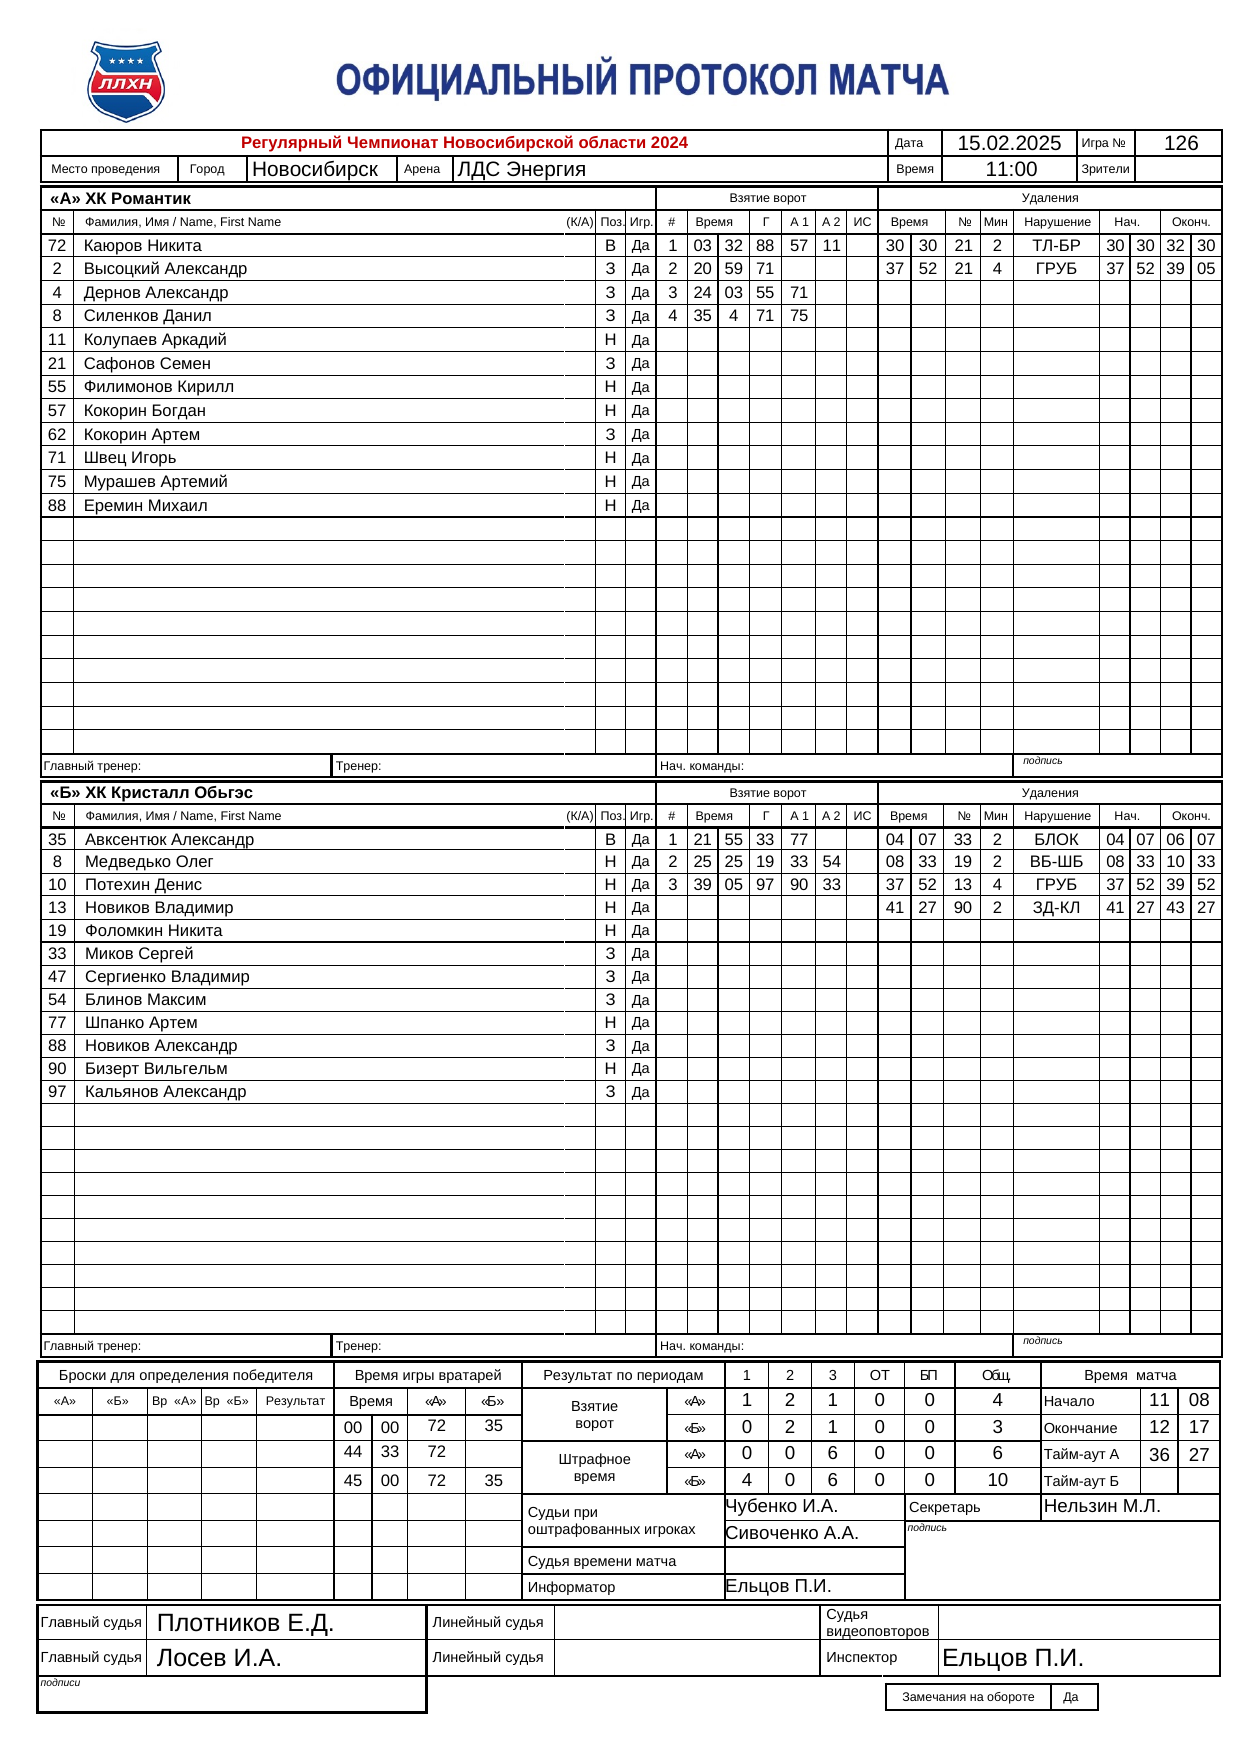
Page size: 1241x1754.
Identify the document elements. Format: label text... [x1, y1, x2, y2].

table_cell Да [626, 920, 655, 941]
table_cell [750, 1150, 781, 1172]
table_cell «Б» [668, 1468, 724, 1493]
table_cell [202, 1547, 256, 1573]
table_cell [879, 1219, 910, 1241]
table_cell [42, 683, 73, 706]
table_cell [719, 1311, 749, 1333]
table_cell [657, 1173, 687, 1195]
table_cell [816, 257, 846, 280]
table_cell [74, 707, 564, 729]
table_cell [1131, 376, 1160, 398]
table_cell [946, 565, 980, 587]
table_cell [1161, 1035, 1190, 1057]
table_cell [944, 989, 980, 1011]
table_cell [816, 659, 846, 682]
table_cell 30 [1131, 235, 1160, 256]
table_cell [1131, 1012, 1160, 1033]
table_cell Нач. команды: [657, 1335, 1012, 1356]
table_cell Лосев И.А. [147, 1640, 425, 1675]
table_cell [912, 423, 945, 445]
table_cell [1100, 376, 1129, 398]
table_cell [912, 399, 945, 422]
table_cell [847, 1081, 877, 1103]
table_cell [626, 1127, 655, 1149]
table_cell А 2 [816, 805, 846, 826]
table_cell [596, 1173, 625, 1195]
table_cell [816, 920, 846, 941]
table_cell [74, 683, 564, 706]
table_cell 33 [944, 829, 980, 849]
table_cell [688, 1081, 717, 1103]
table_cell [816, 328, 846, 351]
table_cell [981, 1081, 1013, 1103]
table_cell [750, 376, 781, 398]
table_cell [626, 612, 655, 634]
table_cell [879, 1012, 910, 1033]
table_cell 6 [812, 1468, 854, 1493]
table_cell [257, 1521, 333, 1546]
table_cell 00 [373, 1416, 407, 1440]
table_cell [912, 1150, 943, 1172]
table_cell 43 [1161, 896, 1190, 918]
table_cell [1131, 541, 1160, 564]
table_cell [1192, 541, 1221, 564]
table_cell [688, 1012, 717, 1033]
table_cell 0 [905, 1415, 954, 1440]
table_cell [816, 281, 846, 303]
table_cell [565, 1127, 595, 1149]
table_cell 71 [750, 257, 781, 280]
table_cell [596, 1150, 625, 1172]
table_cell [1131, 1173, 1160, 1195]
table_cell [657, 943, 687, 964]
table_cell [596, 541, 625, 564]
table_cell [912, 1219, 943, 1241]
table_cell [1131, 1242, 1160, 1264]
table_cell [42, 707, 73, 729]
table_cell 88 [750, 235, 781, 256]
table_cell [75, 1288, 564, 1310]
table_cell 04 [1100, 829, 1129, 849]
table_cell [75, 1127, 564, 1149]
table_cell [1014, 470, 1099, 493]
table_cell [1179, 1468, 1219, 1493]
table_cell [596, 1196, 625, 1218]
table_cell [202, 1574, 256, 1599]
table_cell 72 [408, 1441, 465, 1467]
table_cell [847, 281, 877, 303]
table_cell З [596, 352, 625, 374]
table_cell № [944, 805, 980, 826]
table_cell [202, 1521, 256, 1546]
table_cell [596, 518, 625, 540]
table_cell [1161, 1058, 1190, 1079]
table_cell [1141, 1468, 1177, 1493]
table_cell [1131, 1265, 1160, 1287]
table_cell [1014, 399, 1099, 422]
table_cell [847, 920, 877, 941]
table_cell ЛДС Энергия [454, 157, 887, 181]
table_cell [719, 1173, 749, 1195]
table_cell [42, 1242, 74, 1264]
table_cell [879, 281, 910, 303]
table_cell [782, 1104, 815, 1126]
table_cell Да [626, 470, 655, 493]
table_cell [565, 896, 595, 918]
table_cell [1161, 352, 1190, 374]
table_cell Н [596, 470, 625, 493]
table_cell [981, 1242, 1013, 1264]
table_cell Нач. [1100, 211, 1160, 233]
table_cell [1100, 1127, 1129, 1149]
table_cell Вр «А» [148, 1389, 201, 1413]
table_cell [257, 1574, 333, 1599]
table_cell [565, 1150, 595, 1172]
table_cell [565, 352, 595, 374]
table_cell [596, 1242, 625, 1264]
table_cell [657, 989, 687, 1011]
table_cell [74, 659, 564, 682]
table_cell 37 [879, 257, 910, 280]
table_cell [373, 1521, 407, 1546]
table_cell [42, 1150, 74, 1172]
table_cell [816, 707, 846, 729]
table_cell [626, 588, 655, 611]
picture [5, 28, 1179, 129]
table_header Да [1052, 1685, 1097, 1709]
table_cell [1192, 376, 1221, 398]
table_cell 52 [1131, 257, 1160, 280]
table_header Взятие ворот [657, 783, 877, 803]
table_cell [39, 1416, 92, 1440]
table_cell [847, 399, 877, 422]
table_cell [782, 1311, 815, 1333]
table_cell З [596, 257, 625, 280]
table_cell [1131, 1311, 1160, 1333]
table_cell [626, 707, 655, 729]
table_cell 00 [335, 1416, 371, 1440]
table_cell [39, 1574, 92, 1599]
table_cell [1131, 1219, 1160, 1241]
table_cell [750, 896, 781, 918]
table_cell [1161, 305, 1190, 327]
table_cell [596, 1219, 625, 1241]
table_cell [657, 565, 687, 587]
table_cell [74, 541, 564, 564]
table_cell 37 [879, 874, 910, 895]
table_cell [1192, 1288, 1221, 1310]
table_cell [782, 446, 815, 469]
table_cell [1161, 281, 1190, 303]
table_cell [688, 1265, 717, 1287]
table_cell Главный тренер: [42, 1335, 330, 1356]
table_cell [1161, 588, 1190, 611]
table_cell [1161, 636, 1190, 658]
table_cell [565, 1012, 595, 1033]
table_cell [782, 328, 815, 351]
table_cell Линейный судья [428, 1606, 554, 1639]
table_cell [750, 636, 781, 658]
table_cell [688, 1173, 717, 1195]
table_cell [335, 1521, 371, 1546]
table_cell [719, 612, 749, 634]
table_cell [1014, 1288, 1099, 1310]
table_cell [688, 1288, 717, 1310]
table_cell [1131, 1058, 1160, 1079]
table_cell [93, 1468, 147, 1493]
table_cell [750, 518, 781, 540]
table_cell [148, 1547, 201, 1573]
table_cell [847, 376, 877, 398]
table_cell [565, 966, 595, 987]
table_cell [719, 494, 749, 516]
table_cell [879, 399, 910, 422]
table_cell [565, 920, 595, 941]
table_cell [981, 376, 1013, 398]
table_cell [782, 1035, 815, 1057]
table_cell [42, 1127, 74, 1149]
table_cell [847, 1150, 877, 1172]
table_cell Сафонов Семен [74, 352, 564, 374]
table_cell 97 [42, 1081, 74, 1103]
table_cell Инспектор [821, 1640, 938, 1675]
table_cell [626, 565, 655, 587]
table_cell 27 [912, 896, 943, 918]
table_cell [750, 565, 781, 587]
table_cell [847, 1219, 877, 1241]
table_cell [944, 943, 980, 964]
table_cell [1100, 943, 1129, 964]
table_cell 24 [688, 281, 717, 303]
table_cell [912, 588, 945, 611]
table_cell Время [889, 157, 941, 181]
table_cell [879, 305, 910, 327]
table_cell [257, 1468, 333, 1493]
table_cell 21 [946, 235, 980, 256]
table_cell [1192, 989, 1221, 1011]
table_cell Нарушение [1014, 805, 1099, 826]
table_cell [1192, 1196, 1221, 1218]
table_cell [74, 518, 564, 540]
table_cell [879, 989, 910, 1011]
table_cell [912, 943, 943, 964]
table_cell [879, 683, 910, 706]
table_cell [847, 896, 877, 918]
table_cell [626, 1311, 655, 1333]
table_cell [1131, 470, 1160, 493]
table_cell [93, 1494, 147, 1520]
table_cell [1192, 612, 1221, 634]
table_cell [847, 518, 877, 540]
table_cell Тренер: [333, 1335, 655, 1356]
table_cell Да [626, 352, 655, 374]
table_cell [1192, 1150, 1221, 1172]
table_cell ИС [847, 805, 877, 826]
table_cell 33 [42, 943, 74, 964]
table_cell 72 [42, 235, 73, 256]
table_cell [565, 1058, 595, 1079]
table_cell Сивоченко А.А. [726, 1521, 904, 1546]
table_cell [946, 683, 980, 706]
table_cell [565, 518, 595, 540]
table_cell [1100, 399, 1129, 422]
table_cell [688, 707, 717, 729]
table_cell [847, 423, 877, 445]
table_cell [596, 730, 625, 753]
table_cell [1192, 1242, 1221, 1264]
table_cell [373, 1547, 407, 1573]
table_cell 25 [719, 850, 749, 872]
table_cell [847, 1288, 877, 1310]
table_cell [93, 1521, 147, 1546]
table_cell Мин [981, 211, 1013, 233]
table_cell [93, 1574, 147, 1599]
table_cell [847, 565, 877, 587]
table_cell З [596, 989, 625, 1011]
table_cell [816, 541, 846, 564]
table_cell [657, 470, 687, 493]
table_cell [981, 1127, 1013, 1149]
table_cell [688, 1242, 717, 1264]
table_cell З [596, 305, 625, 327]
table_cell [847, 541, 877, 564]
table_cell Тренер: [333, 755, 655, 776]
table_cell [1192, 966, 1221, 987]
table_cell [565, 235, 595, 256]
table_cell [946, 636, 980, 658]
table_cell 62 [42, 423, 73, 445]
table_cell [944, 1012, 980, 1033]
table_cell [1161, 446, 1190, 469]
table_cell [782, 423, 815, 445]
table_header ОТ [855, 1363, 904, 1387]
table_cell [782, 470, 815, 493]
table_cell [148, 1521, 201, 1546]
table_cell [912, 541, 945, 564]
table_cell [750, 1288, 781, 1310]
table_cell [879, 376, 910, 398]
table_cell [202, 1441, 256, 1467]
table_cell [946, 588, 980, 611]
table_cell [1131, 659, 1160, 682]
table_cell 27 [1192, 896, 1221, 918]
table_cell [657, 1035, 687, 1057]
table_cell [750, 1311, 781, 1333]
table_cell [912, 1058, 943, 1079]
table_cell [879, 1127, 910, 1149]
table_cell [1161, 1127, 1190, 1149]
table_cell [912, 376, 945, 398]
table_cell [565, 494, 595, 516]
table_cell [626, 1196, 655, 1218]
table_cell [565, 683, 595, 706]
table_cell [1161, 1012, 1190, 1033]
table_cell [719, 1219, 749, 1241]
table_cell [1131, 683, 1160, 706]
table_cell [847, 966, 877, 987]
table_cell [879, 1173, 910, 1195]
table_cell 59 [719, 257, 749, 280]
table_cell [1161, 659, 1190, 682]
table_cell [1014, 943, 1099, 964]
table_cell [719, 446, 749, 469]
table_cell Н [596, 399, 625, 422]
table_cell [750, 399, 781, 422]
table_cell [1161, 989, 1190, 1011]
table_cell [1192, 636, 1221, 658]
table_cell Швец Игорь [74, 446, 564, 469]
table_cell [1131, 1035, 1160, 1057]
table_cell [1161, 943, 1190, 964]
table_cell [816, 636, 846, 658]
table_cell [1100, 636, 1129, 658]
table_cell [879, 1196, 910, 1218]
table_cell [750, 612, 781, 634]
table_cell 39 [1161, 257, 1190, 280]
table_cell 54 [816, 850, 846, 872]
table_cell [688, 518, 717, 540]
table_cell [626, 1173, 655, 1195]
table_cell Место проведения [42, 157, 177, 181]
table_cell «А» [668, 1389, 724, 1413]
table_cell 32 [719, 235, 749, 256]
table_cell [879, 588, 910, 611]
table_cell [596, 565, 625, 587]
table_cell 30 [1100, 235, 1129, 256]
table_cell [944, 966, 980, 987]
table_cell 17 [1179, 1415, 1219, 1440]
table_cell «Б» [668, 1415, 724, 1440]
table_cell 4 [726, 1468, 768, 1493]
table_cell [981, 305, 1013, 327]
table_cell [782, 920, 815, 941]
table_cell [719, 1265, 749, 1287]
table_cell Ельцов П.И. [939, 1640, 1219, 1675]
table_cell [1014, 1104, 1099, 1126]
table_cell [1014, 1173, 1099, 1195]
table_cell [657, 636, 687, 658]
table_cell [719, 1288, 749, 1310]
table_cell [946, 352, 980, 374]
table_cell 33 [373, 1441, 407, 1467]
table_cell 21 [42, 352, 73, 374]
table_cell [1192, 494, 1221, 516]
table_cell [1192, 1265, 1221, 1287]
table_cell [1192, 328, 1221, 351]
table_cell [816, 1127, 846, 1149]
table_cell [944, 1081, 980, 1103]
table_cell [1161, 966, 1190, 987]
table_cell [596, 588, 625, 611]
table_cell [782, 1058, 815, 1079]
table_cell 0 [905, 1389, 954, 1413]
table_cell [626, 683, 655, 706]
table_cell [782, 494, 815, 516]
table_cell [74, 565, 564, 587]
table_cell [719, 730, 749, 753]
table_cell [981, 966, 1013, 987]
table_cell [1100, 1173, 1129, 1195]
table_cell [944, 1311, 980, 1333]
table_cell [565, 1035, 595, 1057]
table_cell 54 [42, 989, 74, 1011]
table_cell [946, 446, 980, 469]
table_cell [1192, 707, 1221, 729]
table_header 2 [769, 1363, 811, 1387]
table_cell [981, 612, 1013, 634]
table_cell [1192, 1035, 1221, 1057]
table_cell [565, 423, 595, 445]
table_cell [626, 659, 655, 682]
table_cell Взятие ворот [523, 1389, 666, 1440]
table_cell З [596, 966, 625, 987]
table_cell [847, 352, 877, 374]
table_cell [816, 829, 846, 849]
table_cell [335, 1494, 371, 1520]
table_cell Кокорин Богдан [74, 399, 564, 422]
table_cell [596, 683, 625, 706]
table_cell [565, 1219, 595, 1241]
table_cell [1100, 1242, 1129, 1264]
table_cell [847, 874, 877, 895]
table_cell [1131, 989, 1160, 1011]
table_cell [879, 707, 910, 729]
table_cell [816, 376, 846, 398]
table_cell [688, 376, 717, 398]
table_cell [1131, 966, 1160, 987]
table_cell Да [626, 446, 655, 469]
table_cell [981, 281, 1013, 303]
table_cell Да [626, 874, 655, 895]
table_cell [782, 1081, 815, 1103]
table_cell [1192, 399, 1221, 422]
table_cell [750, 683, 781, 706]
table_cell [1192, 518, 1221, 540]
table_header Удаления [879, 783, 1221, 803]
table_cell 30 [1192, 235, 1221, 256]
table_cell 90 [42, 1058, 74, 1079]
table_cell [944, 1242, 980, 1264]
table_cell [912, 305, 945, 327]
table_cell 52 [1192, 874, 1221, 895]
table_cell [879, 612, 910, 634]
table_cell [39, 1468, 92, 1493]
table_cell [466, 1521, 521, 1546]
table_cell Главный судья [39, 1640, 146, 1675]
table_cell Дернов Александр [74, 281, 564, 303]
table_cell [1131, 423, 1160, 445]
table_cell [981, 494, 1013, 516]
table_cell [565, 1173, 595, 1195]
table_cell [946, 470, 980, 493]
table_header Дата [889, 131, 941, 155]
table_cell [565, 1288, 595, 1310]
table_cell В [596, 829, 625, 849]
table_cell [75, 1196, 564, 1218]
table_cell [944, 920, 980, 941]
table_cell [596, 659, 625, 682]
table_cell [1192, 1127, 1221, 1149]
table_cell [782, 683, 815, 706]
table_cell Новосибирск [248, 157, 396, 181]
table_cell [816, 1104, 846, 1126]
table_cell ГРУБ [1014, 257, 1099, 280]
table_cell [879, 1081, 910, 1103]
table_cell Да [626, 1012, 655, 1033]
table_cell [981, 707, 1013, 729]
table_cell [1100, 989, 1129, 1011]
table_cell Нельзин М.Л. [1042, 1495, 1219, 1520]
table_cell «Б» [93, 1389, 147, 1413]
table_cell [816, 399, 846, 422]
table_cell [1014, 376, 1099, 398]
table_cell 13 [944, 874, 980, 895]
table_cell Да [626, 966, 655, 987]
table_cell Блинов Максим [75, 989, 564, 1011]
table_cell [688, 446, 717, 469]
table_cell [719, 683, 749, 706]
table_cell [944, 1058, 980, 1079]
table_cell [626, 1219, 655, 1241]
table_cell 2 [657, 257, 687, 280]
table_cell [719, 328, 749, 351]
table_cell [847, 1242, 877, 1264]
table_cell [626, 1150, 655, 1172]
table_cell 6 [812, 1442, 854, 1467]
table_cell [74, 636, 564, 658]
table_cell [1131, 1104, 1160, 1126]
table_cell [1014, 328, 1099, 351]
table_cell [719, 920, 749, 941]
table_cell [816, 1173, 846, 1195]
table_cell [565, 376, 595, 398]
table_cell Тайм-аут А [1042, 1441, 1140, 1467]
table_cell [626, 1265, 655, 1287]
table_cell [981, 470, 1013, 493]
table_cell [847, 1173, 877, 1195]
table_cell [596, 707, 625, 729]
table_cell 35 [466, 1468, 521, 1493]
table_cell [1100, 920, 1129, 941]
table_cell [879, 659, 910, 682]
table_cell подпись [1014, 1335, 1221, 1356]
table_cell [1014, 707, 1099, 729]
table_cell [1100, 541, 1129, 564]
table_cell [879, 494, 910, 516]
table_cell [912, 1035, 943, 1057]
table_cell [847, 494, 877, 516]
table_cell [1131, 446, 1160, 469]
table_cell [726, 1548, 904, 1573]
table_cell 41 [1100, 896, 1129, 918]
table_cell 12 [1141, 1415, 1177, 1440]
table_cell [750, 470, 781, 493]
table_header БП [905, 1363, 954, 1387]
table_cell [782, 352, 815, 374]
table_cell [981, 636, 1013, 658]
table_cell [42, 1219, 74, 1241]
table_cell Миков Сергей [75, 943, 564, 964]
table_cell [1100, 659, 1129, 682]
table_cell [847, 943, 877, 964]
table_cell [1131, 352, 1160, 374]
table_cell [944, 1288, 980, 1310]
table_cell [596, 1104, 625, 1126]
table_cell 88 [42, 494, 73, 516]
table_cell [1131, 730, 1160, 753]
table_header Регулярный Чемпионат Новосибирской области 2024 [42, 131, 887, 155]
table_cell 2 [981, 235, 1013, 256]
table_cell [688, 328, 717, 351]
table_cell [408, 1574, 465, 1599]
table_cell Да [626, 989, 655, 1011]
table_cell [816, 1219, 846, 1241]
table_cell [816, 1058, 846, 1079]
table_cell [912, 707, 945, 729]
table_cell [816, 518, 846, 540]
table_cell [75, 1104, 564, 1126]
table_cell [1131, 1288, 1160, 1310]
table_cell [1100, 352, 1129, 374]
table_cell # [657, 805, 687, 826]
table_cell [944, 1219, 980, 1241]
table_cell [257, 1441, 333, 1467]
table_cell 0 [769, 1468, 811, 1493]
table_cell [565, 659, 595, 682]
table_cell [75, 1219, 564, 1241]
table_cell [981, 518, 1013, 540]
table_cell Да [626, 896, 655, 918]
table_cell Да [626, 305, 655, 327]
table_cell 8 [42, 305, 73, 327]
table_cell [750, 446, 781, 469]
table_cell [750, 920, 781, 941]
table_cell [944, 1104, 980, 1126]
table_cell Время [879, 211, 945, 233]
table_cell [42, 588, 73, 611]
table_cell [75, 1265, 564, 1287]
table_cell [688, 612, 717, 634]
table_cell Н [596, 1012, 625, 1033]
table_cell Чубенко И.А. [726, 1495, 904, 1520]
table_cell [1192, 446, 1221, 469]
table_cell [847, 328, 877, 351]
table_cell 6 [956, 1442, 1040, 1467]
table_cell ВБ-ШБ [1014, 850, 1099, 872]
table_cell [816, 683, 846, 706]
table_cell [626, 518, 655, 540]
table_cell 33 [1131, 850, 1160, 872]
table_header Удаления [879, 188, 1221, 209]
table_cell [1014, 1265, 1099, 1287]
table_cell [565, 1311, 595, 1333]
table_cell [750, 1012, 781, 1033]
table_cell [42, 1288, 74, 1310]
table_cell 13 [42, 896, 74, 918]
table_cell 27 [1179, 1441, 1219, 1467]
table_cell [42, 659, 73, 682]
table_header 3 [812, 1363, 854, 1387]
table_cell [750, 1265, 781, 1287]
table_cell [1100, 494, 1129, 516]
table_cell [912, 1012, 943, 1033]
table_cell Игр. [626, 211, 655, 233]
table_cell [981, 989, 1013, 1011]
table_cell [688, 896, 717, 918]
table_cell [879, 446, 910, 469]
table_cell Судьи при оштрафованных игроках [523, 1495, 724, 1546]
table_cell 3 [956, 1415, 1040, 1440]
table_cell [555, 1640, 819, 1675]
table_cell [1161, 518, 1190, 540]
table_cell Филимонов Кирилл [74, 376, 564, 398]
table_cell [981, 1173, 1013, 1195]
table_cell [688, 588, 717, 611]
table_cell ГРУБ [1014, 874, 1099, 895]
table_cell [466, 1441, 521, 1467]
table_cell [688, 565, 717, 587]
table_cell [750, 1196, 781, 1218]
table_cell [847, 1035, 877, 1057]
table_cell [1014, 683, 1099, 706]
table_cell [565, 829, 595, 849]
table_cell 72 [408, 1416, 465, 1440]
table_cell 0 [855, 1468, 904, 1493]
table_cell [912, 730, 945, 753]
table_cell [981, 1058, 1013, 1079]
table_cell [657, 1150, 687, 1172]
table_cell [1161, 1081, 1190, 1103]
table_cell [981, 423, 1013, 445]
table_cell [1161, 470, 1190, 493]
table_cell [42, 1173, 74, 1195]
table_cell 11:00 [943, 157, 1076, 181]
table_cell [981, 446, 1013, 469]
table_cell 08 [1100, 850, 1129, 872]
table_header Броски для определения победителя [39, 1363, 333, 1387]
table_cell [75, 1173, 564, 1195]
table_cell [981, 943, 1013, 964]
table_cell [946, 376, 980, 398]
table_cell [946, 305, 980, 327]
table_cell Новиков Владимир [75, 896, 564, 918]
table_cell [1161, 1242, 1190, 1264]
table_cell [257, 1494, 333, 1520]
table_cell [565, 707, 595, 729]
table_cell [1014, 588, 1099, 611]
table_cell [981, 1219, 1013, 1241]
table_cell [565, 257, 595, 280]
table_cell [74, 612, 564, 634]
table_cell [148, 1416, 201, 1440]
table_cell Авксентюк Александр [75, 829, 564, 849]
table_cell [912, 636, 945, 658]
table_cell [148, 1494, 201, 1520]
table_cell [981, 1035, 1013, 1057]
table_cell [596, 1311, 625, 1333]
table_cell [1014, 730, 1099, 753]
table_cell [1161, 1265, 1190, 1287]
table_cell [688, 1035, 717, 1057]
table_cell [719, 399, 749, 422]
table_cell [816, 943, 846, 964]
table_cell [39, 1547, 92, 1573]
table_cell [75, 1311, 564, 1333]
table_cell [912, 352, 945, 374]
table_cell [335, 1547, 371, 1573]
table_cell [1161, 423, 1190, 445]
table_cell [782, 257, 815, 280]
table_cell Время [335, 1389, 407, 1413]
table_cell [596, 1288, 625, 1310]
table_cell З [596, 423, 625, 445]
table_cell [879, 328, 910, 351]
table_cell [912, 494, 945, 516]
table_cell [750, 659, 781, 682]
table_cell [879, 1058, 910, 1079]
table_cell [93, 1547, 147, 1573]
table_cell [879, 565, 910, 587]
table_cell 57 [42, 399, 73, 422]
table_cell А 2 [816, 211, 846, 233]
table_cell [816, 494, 846, 516]
table_cell [688, 636, 717, 658]
table_cell Н [596, 494, 625, 516]
table_cell [1100, 1058, 1129, 1079]
table_cell [847, 659, 877, 682]
table_cell Фоломкин Никита [75, 920, 564, 941]
table_cell [1161, 683, 1190, 706]
table_cell Ельцов П.И. [726, 1575, 904, 1599]
table_cell [1100, 612, 1129, 634]
table_cell 30 [879, 235, 910, 256]
table_cell [750, 1242, 781, 1264]
table_cell Да [626, 281, 655, 303]
table_cell 2 [981, 850, 1013, 872]
table_cell [816, 565, 846, 587]
table_cell [912, 1196, 943, 1218]
table_cell 71 [42, 446, 73, 469]
table_cell 0 [726, 1415, 768, 1440]
table_cell 08 [879, 850, 910, 872]
table_cell 77 [782, 829, 815, 849]
table_header Время игры вратарей [335, 1363, 521, 1387]
table_cell 33 [750, 829, 781, 849]
table_cell 36 [1141, 1441, 1177, 1467]
table_cell [750, 943, 781, 964]
table_cell [688, 730, 717, 753]
table_cell [657, 1127, 687, 1149]
table_cell [42, 636, 73, 658]
table_cell № [42, 805, 74, 826]
table_cell [1192, 470, 1221, 493]
table_cell [750, 423, 781, 445]
table_cell [39, 1441, 92, 1467]
table_cell [148, 1574, 201, 1599]
table_cell [408, 1494, 465, 1520]
table_cell [883, 1677, 1220, 1681]
table_cell Результат [257, 1389, 333, 1413]
table_header 126 [1136, 131, 1221, 155]
table_cell [688, 1058, 717, 1079]
table_cell [1161, 399, 1190, 422]
table_cell [657, 730, 687, 753]
table_cell [688, 1311, 717, 1333]
table_cell 4 [956, 1389, 1040, 1413]
table_cell Начало [1042, 1389, 1140, 1413]
table_cell [912, 1127, 943, 1149]
table_cell 0 [855, 1389, 904, 1413]
table_cell [657, 1242, 687, 1264]
table_cell Судья видеоповторов [821, 1606, 938, 1639]
table_cell [1014, 636, 1099, 658]
table_cell [1100, 1196, 1129, 1218]
table_cell [1014, 1196, 1099, 1218]
table_cell [373, 1494, 407, 1520]
table_cell [565, 281, 595, 303]
table_cell 4 [981, 874, 1013, 895]
table_cell ТЛ-БР [1014, 235, 1099, 256]
table_cell [1014, 518, 1099, 540]
table_cell [912, 612, 945, 634]
table_cell [847, 850, 877, 872]
table_cell Н [596, 1058, 625, 1079]
table_cell [565, 588, 595, 611]
table_cell [688, 1127, 717, 1149]
table_cell «А» [668, 1442, 724, 1467]
table_cell [750, 588, 781, 611]
table_cell [1131, 636, 1160, 658]
table_cell 06 [1161, 829, 1190, 849]
table_cell Время [688, 211, 749, 233]
table_cell [42, 518, 73, 540]
table_cell [1100, 683, 1129, 706]
table_cell [782, 659, 815, 682]
table_cell [657, 1196, 687, 1218]
table_cell [879, 1311, 910, 1333]
table_cell [1014, 612, 1099, 634]
table_cell [782, 1012, 815, 1033]
table_cell [944, 1150, 980, 1172]
table_cell 03 [688, 235, 717, 256]
table_cell Судья времени матча [523, 1548, 724, 1573]
table_cell [657, 707, 687, 729]
table_cell [657, 1219, 687, 1241]
table_cell Зрители [1078, 157, 1134, 181]
table_cell [981, 1288, 1013, 1310]
table_cell 33 [1192, 850, 1221, 872]
table_cell 1 [812, 1415, 854, 1440]
table_cell [719, 1035, 749, 1057]
table_cell [626, 541, 655, 564]
table_cell [1100, 1104, 1129, 1126]
table_cell [847, 612, 877, 634]
table_cell [1131, 399, 1160, 422]
table_cell [565, 850, 595, 872]
table_cell 77 [42, 1012, 74, 1033]
table_cell [257, 1547, 333, 1573]
table_cell [1192, 920, 1221, 941]
table_cell [565, 1104, 595, 1126]
table_cell [847, 636, 877, 658]
table_cell [688, 989, 717, 1011]
table_cell [981, 588, 1013, 611]
table_cell 3 [657, 281, 687, 303]
table_cell [596, 612, 625, 634]
table_cell [847, 1127, 877, 1149]
table_cell [565, 305, 595, 327]
table_cell [565, 328, 595, 351]
table_cell [912, 989, 943, 1011]
table_cell [782, 943, 815, 964]
table_cell [373, 1574, 407, 1599]
table_cell [1131, 305, 1160, 327]
table_cell 35 [42, 829, 74, 849]
table_cell 33 [816, 874, 846, 895]
table_header Взятие ворот [657, 188, 877, 209]
table_cell [946, 328, 980, 351]
table_cell 19 [750, 850, 781, 872]
table_cell 0 [905, 1468, 954, 1493]
table_cell [750, 1035, 781, 1057]
table_cell [1014, 541, 1099, 564]
table_cell 0 [769, 1442, 811, 1467]
table_cell Фамилия, Имя / Name, First Name [75, 805, 565, 826]
table_cell [657, 920, 687, 941]
table_cell [565, 943, 595, 964]
table_cell [912, 1081, 943, 1103]
table_cell [946, 494, 980, 516]
table_cell [565, 1196, 595, 1218]
table_cell [719, 636, 749, 658]
table_cell 75 [782, 305, 815, 327]
table_cell [1192, 943, 1221, 964]
table_cell [42, 730, 73, 753]
table_cell [1192, 730, 1221, 753]
table_cell [847, 305, 877, 327]
table_cell [847, 707, 877, 729]
table_cell [944, 1127, 980, 1149]
table_cell [1100, 1219, 1129, 1241]
table_cell В [596, 235, 625, 256]
table_cell 21 [688, 829, 717, 849]
table_cell [596, 636, 625, 658]
table_cell [688, 470, 717, 493]
table_cell 52 [912, 874, 943, 895]
table_cell [74, 588, 564, 611]
table_cell [981, 565, 1013, 587]
table_cell 11 [42, 328, 73, 351]
table_cell Нарушение [1014, 211, 1099, 233]
table_cell [335, 1574, 371, 1599]
table_cell [912, 446, 945, 469]
table_cell Да [626, 1035, 655, 1057]
table_cell [657, 328, 687, 351]
table_cell [626, 1242, 655, 1264]
table_cell [981, 352, 1013, 374]
table_cell [782, 1196, 815, 1218]
table_cell Н [596, 874, 625, 895]
table_cell [657, 1265, 687, 1287]
table_cell [719, 376, 749, 398]
table_cell (К/А) [565, 211, 595, 233]
table_cell [565, 874, 595, 895]
table_cell [912, 1265, 943, 1287]
table_cell [782, 588, 815, 611]
table_header 15.02.2025 [943, 131, 1076, 155]
table_cell [750, 1173, 781, 1195]
table_cell [1014, 1127, 1099, 1149]
table_cell Время [688, 805, 749, 826]
table_cell Линейный судья [428, 1640, 554, 1675]
table_cell [1014, 1081, 1099, 1103]
table_cell [1100, 1265, 1129, 1287]
table_cell [565, 565, 595, 587]
table_cell «Б » [466, 1389, 521, 1413]
table_cell [816, 730, 846, 753]
table_cell [847, 1058, 877, 1079]
table_cell [1192, 1311, 1221, 1333]
table_cell [1161, 328, 1190, 351]
table_cell Да [626, 235, 655, 256]
table_cell 32 [1161, 235, 1190, 256]
table_cell [719, 896, 749, 918]
table_cell [75, 1150, 564, 1172]
table_cell 4 [42, 281, 73, 303]
table_cell [555, 1606, 819, 1639]
table_cell 10 [956, 1468, 1040, 1493]
table_cell 97 [750, 874, 781, 895]
table_cell [1192, 281, 1221, 303]
table_cell [879, 1035, 910, 1057]
table_cell [1131, 920, 1160, 941]
table_cell [93, 1416, 147, 1440]
table_cell [750, 1058, 781, 1079]
table_cell [688, 399, 717, 422]
table_cell [912, 1288, 943, 1310]
table_cell [981, 1265, 1013, 1287]
table_cell [1161, 376, 1190, 398]
table_cell Вр «Б» [202, 1389, 256, 1413]
table_cell [879, 966, 910, 987]
table_cell [1014, 989, 1099, 1011]
table_cell [719, 1012, 749, 1033]
table_cell [816, 1288, 846, 1310]
table_cell [428, 1677, 882, 1711]
table_cell [782, 966, 815, 987]
table_cell [688, 1104, 717, 1126]
table_cell Н [596, 896, 625, 918]
table_cell [750, 966, 781, 987]
table_cell [847, 1104, 877, 1126]
table_cell [981, 683, 1013, 706]
table_cell [847, 257, 877, 280]
table_cell [912, 328, 945, 351]
table_cell [946, 423, 980, 445]
table_cell Новиков Александр [75, 1035, 564, 1057]
table_cell [1100, 966, 1129, 987]
table_cell [981, 1104, 1013, 1126]
table_cell А 1 [782, 211, 815, 233]
table_cell 57 [782, 235, 815, 256]
table_cell [719, 707, 749, 729]
table_cell [816, 1081, 846, 1103]
table_cell [946, 659, 980, 682]
table_cell Главный тренер: [42, 755, 330, 776]
table_cell [565, 541, 595, 564]
table_cell [657, 518, 687, 540]
table_cell 75 [42, 470, 73, 493]
table_cell [1131, 281, 1160, 303]
table_cell [688, 541, 717, 564]
table_cell [816, 1196, 846, 1218]
table_cell [981, 328, 1013, 351]
table_cell [1131, 1127, 1160, 1149]
table_cell 2 [42, 257, 73, 280]
table_cell [782, 565, 815, 587]
table_cell 11 [1141, 1389, 1177, 1413]
table_cell [912, 920, 943, 941]
table_cell 30 [912, 235, 945, 256]
table_cell [847, 446, 877, 469]
table_cell [565, 989, 595, 1011]
table_cell 35 [466, 1416, 521, 1440]
table_cell # [657, 211, 687, 233]
table_cell Потехин Денис [75, 874, 564, 895]
table_cell Нач. [1100, 805, 1160, 826]
table_cell Окончание [1042, 1415, 1140, 1440]
table_cell [1131, 707, 1160, 729]
table_cell 07 [912, 829, 943, 849]
table_cell [1100, 730, 1129, 753]
table_cell [912, 683, 945, 706]
table_cell [879, 518, 910, 540]
table_cell 0 [855, 1442, 904, 1467]
table_cell 05 [1192, 257, 1221, 280]
table_cell [565, 730, 595, 753]
table_cell [1100, 565, 1129, 587]
table_cell [750, 328, 781, 351]
table_cell [816, 1012, 846, 1033]
table_cell 72 [408, 1468, 465, 1493]
table_cell [42, 1311, 74, 1333]
table_cell [1014, 1150, 1099, 1172]
table_cell Да [626, 423, 655, 445]
table_cell [782, 376, 815, 398]
table_cell Колупаев Аркадий [74, 328, 564, 351]
table_cell [719, 1104, 749, 1126]
table_cell 2 [981, 829, 1013, 849]
table_cell 35 [688, 305, 717, 327]
table_cell А 1 [782, 805, 815, 826]
table_cell [596, 1127, 625, 1149]
table_cell ИС [847, 211, 877, 233]
table_cell [847, 588, 877, 611]
table_cell [750, 707, 781, 729]
table_cell 20 [688, 257, 717, 280]
table_cell Н [596, 328, 625, 351]
table_header Время матча [1042, 1363, 1219, 1387]
table_cell [847, 1012, 877, 1033]
table_cell Кокорин Артем [74, 423, 564, 445]
table_cell [782, 1288, 815, 1310]
table_cell [750, 1127, 781, 1149]
table_cell [565, 1265, 595, 1287]
table_cell [408, 1521, 465, 1546]
table_header Замечания на обороте [887, 1685, 1050, 1709]
table_cell [946, 612, 980, 634]
table_cell [816, 470, 846, 493]
table_cell 55 [750, 281, 781, 303]
table_cell [782, 730, 815, 753]
table_cell [981, 1196, 1013, 1218]
table_cell [257, 1416, 333, 1440]
table_cell ЗД-КЛ [1014, 896, 1099, 918]
table_cell [688, 1219, 717, 1241]
table_cell [719, 470, 749, 493]
table_cell [657, 494, 687, 516]
table_cell Да [626, 943, 655, 964]
table_cell [202, 1494, 256, 1520]
table_cell З [596, 281, 625, 303]
table_cell [879, 541, 910, 564]
table_cell [879, 730, 910, 753]
table_cell [946, 541, 980, 564]
table_cell [981, 1012, 1013, 1033]
table_cell [719, 943, 749, 964]
table_cell [1131, 1196, 1160, 1218]
table_cell 2 [769, 1389, 811, 1413]
table_cell [816, 1150, 846, 1172]
table_cell [750, 541, 781, 564]
table_cell [408, 1547, 465, 1573]
table_cell [202, 1468, 256, 1493]
table_cell [657, 376, 687, 398]
table_cell [657, 588, 687, 611]
table_cell [750, 989, 781, 1011]
table_cell [657, 966, 687, 987]
table_cell [148, 1441, 201, 1467]
table_cell Мурашев Артемий [74, 470, 564, 493]
table_cell [939, 1606, 1219, 1639]
table_cell [719, 352, 749, 374]
table_cell [879, 470, 910, 493]
table_cell Еремин Михаил [74, 494, 564, 516]
table_cell [782, 896, 815, 918]
table_cell [1014, 423, 1099, 445]
table_cell Да [626, 399, 655, 422]
table_cell [1014, 1035, 1099, 1057]
table_cell [719, 659, 749, 682]
table_cell [912, 1242, 943, 1264]
table_cell Бизерт Вильгельм [75, 1058, 564, 1079]
table_cell [565, 470, 595, 493]
table_cell 0 [855, 1415, 904, 1440]
table_cell [1100, 1311, 1129, 1333]
table_cell [688, 683, 717, 706]
table_cell 33 [912, 850, 943, 872]
table_cell [816, 305, 846, 327]
table_cell 10 [1161, 850, 1190, 872]
table_cell 8 [42, 850, 74, 872]
table_header Результат по периодам [523, 1363, 724, 1387]
table_cell Силенков Данил [74, 305, 564, 327]
table_cell [719, 1242, 749, 1264]
table_cell [657, 1311, 687, 1333]
table_cell [657, 399, 687, 422]
table_cell [944, 1196, 980, 1218]
table_cell [1100, 1081, 1129, 1103]
table_cell [912, 565, 945, 587]
table_cell [847, 1265, 877, 1287]
table_cell [42, 565, 73, 587]
table_cell [1100, 423, 1129, 445]
table_cell [816, 423, 846, 445]
table_cell 4 [657, 305, 687, 327]
table_cell [657, 541, 687, 564]
table_cell [1014, 1058, 1099, 1079]
table_cell 07 [1192, 829, 1221, 849]
table_cell [782, 1219, 815, 1241]
table_cell 0 [905, 1442, 954, 1467]
table_cell [944, 1265, 980, 1287]
table_cell [1161, 1288, 1190, 1310]
table_cell [1192, 683, 1221, 706]
table_cell 1 [657, 235, 687, 256]
table_cell [946, 281, 980, 303]
table_cell [1100, 281, 1129, 303]
table_cell Сергиенко Владимир [75, 966, 564, 987]
table_cell [1014, 281, 1099, 303]
table_cell Да [626, 850, 655, 872]
table_cell 08 [1179, 1389, 1219, 1413]
table_cell [816, 1242, 846, 1264]
table_cell 04 [879, 829, 910, 849]
table_cell Поз. [596, 211, 625, 233]
table_cell [148, 1468, 201, 1493]
table_cell [1131, 518, 1160, 540]
table_cell [1131, 494, 1160, 516]
table_cell Мин [981, 805, 1013, 826]
table_cell 4 [719, 305, 749, 327]
table_cell [1131, 565, 1160, 587]
table_cell № [946, 211, 980, 233]
table_cell [944, 1173, 980, 1195]
table_cell Н [596, 446, 625, 469]
table_cell [782, 1242, 815, 1264]
table_cell [657, 1012, 687, 1033]
table_cell 52 [912, 257, 945, 280]
table_cell [688, 966, 717, 987]
table_cell [719, 423, 749, 445]
table_cell [1161, 1196, 1190, 1218]
table_cell Арена [398, 157, 452, 181]
table_cell [1014, 1242, 1099, 1264]
table_cell [657, 612, 687, 634]
table_cell [1100, 518, 1129, 540]
table_cell [1161, 541, 1190, 564]
table_cell 07 [1131, 829, 1160, 849]
table_cell [1014, 565, 1099, 587]
table_cell [565, 446, 595, 469]
table_cell [1100, 707, 1129, 729]
table_cell «А» [408, 1389, 465, 1413]
table_cell [816, 352, 846, 374]
table_cell [42, 1104, 74, 1126]
table_cell [944, 1035, 980, 1057]
table_cell [912, 1104, 943, 1126]
table_cell [688, 1196, 717, 1218]
table_cell [847, 829, 877, 849]
table_cell № [42, 211, 73, 233]
table_cell Да [626, 376, 655, 398]
table_cell [879, 636, 910, 658]
table_cell [912, 470, 945, 493]
table_cell [719, 588, 749, 611]
table_cell 55 [42, 376, 73, 398]
table_cell [816, 588, 846, 611]
table_cell Кальянов Александр [75, 1081, 564, 1103]
table_cell 90 [782, 874, 815, 895]
table_cell [719, 1081, 749, 1103]
table_cell [847, 683, 877, 706]
table_cell [657, 896, 687, 918]
table_cell [688, 423, 717, 445]
table_cell [1099, 1682, 1220, 1711]
table_cell 1 [657, 829, 687, 849]
table_cell [657, 683, 687, 706]
table_cell [1100, 305, 1129, 327]
table_cell [847, 730, 877, 753]
table_cell [750, 730, 781, 753]
table_cell Поз. [596, 805, 625, 826]
table_cell [847, 1196, 877, 1218]
table_cell [1192, 1058, 1221, 1079]
table_cell [74, 730, 564, 753]
table_cell 71 [750, 305, 781, 327]
table_cell [1014, 305, 1099, 327]
table_cell Оконч. [1161, 805, 1221, 826]
table_cell [657, 1104, 687, 1126]
table_cell (К/А) [565, 805, 595, 826]
table_cell Оконч. [1161, 211, 1221, 233]
table_cell З [596, 1035, 625, 1057]
table_cell [981, 541, 1013, 564]
table_cell [42, 1196, 74, 1218]
table_cell [596, 1265, 625, 1287]
table_cell [946, 399, 980, 422]
table_cell [39, 1494, 92, 1520]
table_cell [1014, 1012, 1099, 1033]
table_cell [719, 541, 749, 564]
table_cell [466, 1574, 521, 1599]
table_cell [657, 423, 687, 445]
table_cell [782, 636, 815, 658]
table_cell [1192, 305, 1221, 327]
table_cell [657, 1288, 687, 1310]
table_cell 0 [726, 1442, 768, 1467]
table_cell [981, 1150, 1013, 1172]
table_cell [1014, 966, 1099, 987]
table_cell 47 [42, 966, 74, 987]
table_cell [626, 1104, 655, 1126]
table_cell [879, 1242, 910, 1264]
table_cell [981, 920, 1013, 941]
table_cell [782, 541, 815, 564]
table_cell [782, 707, 815, 729]
table_cell Высоцкий Александр [74, 257, 564, 280]
table_cell З [596, 1081, 625, 1103]
table_cell Да [626, 257, 655, 280]
table_cell [565, 636, 595, 658]
table_cell подпись [1014, 755, 1221, 776]
table_cell [39, 1521, 92, 1546]
table_cell 41 [879, 896, 910, 918]
table_cell [981, 730, 1013, 753]
table_cell 10 [42, 874, 74, 895]
table_cell [1161, 565, 1190, 587]
table_cell [782, 612, 815, 634]
table_cell 25 [688, 850, 717, 872]
table_header 1 [726, 1363, 768, 1387]
table_cell [1192, 565, 1221, 587]
table_cell [912, 1311, 943, 1333]
table_cell Да [626, 829, 655, 849]
table_cell [1161, 707, 1190, 729]
table_cell [626, 1288, 655, 1310]
table_cell 37 [1100, 874, 1129, 895]
table_cell [879, 1150, 910, 1172]
table_cell [626, 636, 655, 658]
table_cell [719, 1150, 749, 1172]
table_cell [816, 966, 846, 987]
table_cell [1014, 659, 1099, 682]
table_cell Да [626, 1081, 655, 1103]
table_cell [750, 1104, 781, 1126]
table_cell [1192, 659, 1221, 682]
table_cell [847, 1311, 877, 1333]
table_cell [1014, 494, 1099, 516]
table_cell [879, 1104, 910, 1126]
table_cell Шпанко Артем [75, 1012, 564, 1033]
table_cell [93, 1441, 147, 1467]
table_cell [782, 399, 815, 422]
table_cell [816, 1265, 846, 1287]
table_cell [879, 1288, 910, 1310]
table_cell [719, 518, 749, 540]
table_cell подписи [39, 1677, 425, 1711]
table_cell [1100, 588, 1129, 611]
table_cell 27 [1131, 896, 1160, 918]
table_header Общ. [956, 1363, 1040, 1387]
table_cell Нач. команды: [657, 755, 1012, 776]
table_cell [1192, 1219, 1221, 1241]
table_cell [657, 352, 687, 374]
table_cell 37 [1100, 257, 1129, 280]
table_cell [1161, 494, 1190, 516]
table_cell [688, 659, 717, 682]
table_cell [565, 399, 595, 422]
table_cell [816, 1311, 846, 1333]
table_cell 03 [719, 281, 749, 303]
table_cell [688, 494, 717, 516]
table_cell [1192, 588, 1221, 611]
table_cell [688, 943, 717, 964]
table_cell [1192, 1104, 1221, 1126]
table_cell 55 [719, 829, 749, 849]
table_cell [1161, 1104, 1190, 1126]
table_cell Медведько Олег [75, 850, 564, 872]
table_cell [657, 1058, 687, 1079]
table_cell [750, 494, 781, 516]
table_cell [782, 518, 815, 540]
table_cell Г [750, 211, 781, 233]
table_cell [719, 1127, 749, 1149]
table_cell [1131, 943, 1160, 964]
table_cell 52 [1131, 874, 1160, 895]
table_cell Да [626, 494, 655, 516]
table_cell [946, 707, 980, 729]
table_cell [879, 920, 910, 941]
table_cell 2 [769, 1415, 811, 1440]
table_cell [946, 730, 980, 753]
table_cell [1161, 730, 1190, 753]
table_cell [816, 612, 846, 634]
table_header Игра № [1078, 131, 1134, 155]
table_cell 00 [373, 1468, 407, 1493]
table_cell Игр. [626, 805, 655, 826]
table_cell [719, 966, 749, 987]
table_cell [912, 966, 943, 987]
table_cell [782, 1127, 815, 1149]
table_cell [719, 989, 749, 1011]
table_cell [981, 659, 1013, 682]
table_cell [782, 1150, 815, 1172]
table_cell [782, 1265, 815, 1287]
table_cell [750, 352, 781, 374]
table_cell «А» [39, 1389, 92, 1413]
table_cell [42, 612, 73, 634]
table_cell Г [750, 805, 781, 826]
table_cell [466, 1547, 521, 1573]
table_cell 11 [816, 235, 846, 256]
table_cell [688, 352, 717, 374]
table_cell 44 [335, 1441, 371, 1467]
table_cell подпись [906, 1522, 1219, 1599]
table_cell Да [626, 1058, 655, 1079]
table_cell Н [596, 920, 625, 941]
table_cell Тайм-аут Б [1042, 1468, 1140, 1493]
table_cell [782, 989, 815, 1011]
table_cell Каюров Никита [74, 235, 564, 256]
table_cell З [596, 943, 625, 964]
table_cell [847, 470, 877, 493]
table_cell [1014, 920, 1099, 941]
table_cell [1131, 1150, 1160, 1172]
table_header «А» ХК Романтик [42, 188, 655, 209]
table_cell [1100, 446, 1129, 469]
table_cell [1100, 1035, 1129, 1057]
table_cell [912, 518, 945, 540]
table_cell [1161, 1219, 1190, 1241]
table_cell 2 [981, 896, 1013, 918]
table_cell 05 [719, 874, 749, 895]
table_cell 19 [42, 920, 74, 941]
table_cell [719, 1196, 749, 1218]
table_cell [1136, 157, 1221, 181]
table_cell [1100, 328, 1129, 351]
table_cell [202, 1416, 256, 1440]
table_cell [912, 1173, 943, 1195]
table_cell [75, 1242, 564, 1264]
table_cell [1100, 470, 1129, 493]
table_cell Штрафное время [523, 1442, 666, 1493]
table_cell 90 [944, 896, 980, 918]
table_cell 39 [1161, 874, 1190, 895]
table_cell [1161, 1311, 1190, 1333]
table_cell [847, 235, 877, 256]
table_cell [816, 1035, 846, 1057]
table_cell [1161, 612, 1190, 634]
table_cell Секретарь [906, 1495, 1040, 1520]
table_cell [42, 1265, 74, 1287]
table_cell Время [879, 805, 943, 826]
table_cell Н [596, 850, 625, 872]
table_cell 1 [726, 1389, 768, 1413]
table_cell [1161, 1150, 1190, 1172]
table_cell [1131, 1081, 1160, 1103]
table_cell 71 [782, 281, 815, 303]
table_cell [879, 352, 910, 374]
table_cell 33 [782, 850, 815, 872]
table_cell [879, 423, 910, 445]
table_cell [1100, 1288, 1129, 1310]
table_cell [565, 1242, 595, 1264]
table_cell БЛОК [1014, 829, 1099, 849]
table_cell [1014, 352, 1099, 374]
table_cell [981, 1311, 1013, 1333]
table_cell 19 [944, 850, 980, 872]
table_cell 88 [42, 1035, 74, 1057]
table_cell [981, 399, 1013, 422]
table_cell [719, 1058, 749, 1079]
table_cell [42, 541, 73, 564]
table_cell [1161, 920, 1190, 941]
table_cell [657, 659, 687, 682]
table_cell Плотников Е.Д. [147, 1606, 425, 1639]
table_cell [879, 943, 910, 964]
table_cell [1100, 1012, 1129, 1033]
table_cell [1131, 588, 1160, 611]
table_cell [816, 896, 846, 918]
table_cell [816, 989, 846, 1011]
table_cell [946, 518, 980, 540]
table_cell [657, 446, 687, 469]
table_cell [1192, 1173, 1221, 1195]
table_cell 39 [688, 874, 717, 895]
table_cell [1131, 328, 1160, 351]
table_cell [1014, 446, 1099, 469]
table_cell [626, 730, 655, 753]
table_cell [1014, 1219, 1099, 1241]
table_cell Информатор [523, 1575, 724, 1599]
table_cell [719, 565, 749, 587]
table_cell [782, 1173, 815, 1195]
table_cell 21 [946, 257, 980, 280]
table_cell [1192, 1081, 1221, 1103]
table_cell 2 [657, 850, 687, 872]
table_cell [912, 281, 945, 303]
table_cell [565, 612, 595, 634]
table_cell [1192, 423, 1221, 445]
table_cell [912, 659, 945, 682]
table_cell 45 [335, 1468, 371, 1493]
table_cell [1161, 1173, 1190, 1195]
table_cell Фамилия, Имя / Name, First Name [74, 211, 565, 233]
table_cell [1192, 352, 1221, 374]
table_cell [1131, 612, 1160, 634]
table_cell [688, 920, 717, 941]
table_cell [847, 989, 877, 1011]
table_cell [688, 1150, 717, 1172]
table_cell Главный судья [39, 1606, 146, 1639]
table_cell [1014, 1311, 1099, 1333]
table_cell [657, 1081, 687, 1103]
table_cell [1100, 1150, 1129, 1172]
table_header «Б» ХК Кристалл Обьгэс [42, 783, 655, 803]
table_cell [750, 1219, 781, 1241]
table_cell [816, 446, 846, 469]
table_cell [565, 1081, 595, 1103]
table_cell Н [596, 376, 625, 398]
table_cell Город [179, 157, 246, 181]
table_cell Да [626, 328, 655, 351]
table_cell [750, 1081, 781, 1103]
table_cell 4 [981, 257, 1013, 280]
table_cell 3 [657, 874, 687, 895]
table_cell [1192, 1012, 1221, 1033]
table_cell 1 [812, 1389, 854, 1413]
table_cell [879, 1265, 910, 1287]
table_cell [466, 1494, 521, 1520]
